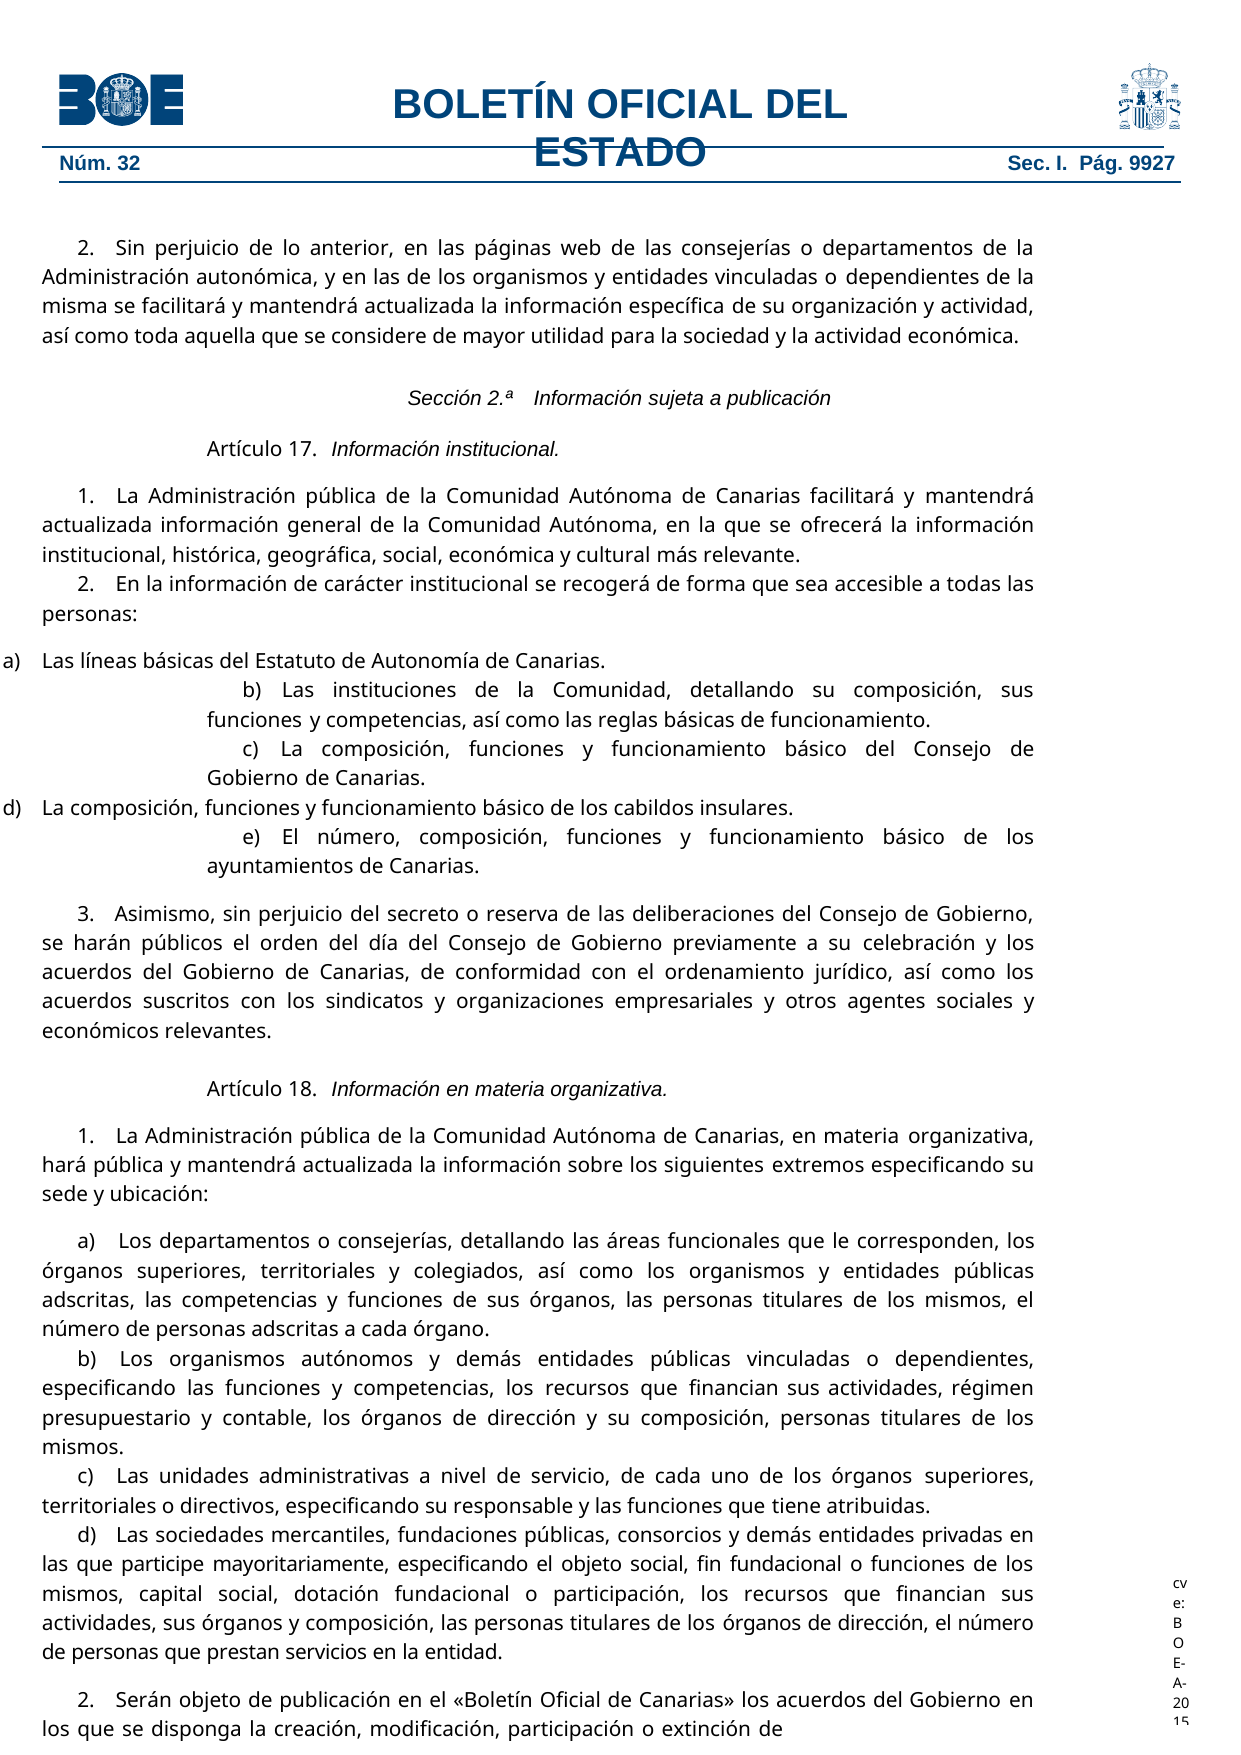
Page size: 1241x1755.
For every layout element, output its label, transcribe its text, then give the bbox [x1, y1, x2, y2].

list Los organismos autónomos y demás entidades públicas vinculadas o dependientes, especificando las funciones y competencias, los recursos que financian sus actividades, régimen presupuestario y contable, los órganos de dirección y su composición, personas titulares de los mismos. [42, 1344, 1035, 1460]
list Las unidades administrativas a nivel de servicio, de cada uno de los órganos superiores, territoriales o directivos, especificando su responsable y las funciones que tiene atribuidas. [42, 1461, 1034, 1519]
text Artículo 18. Información en materia organizativa. [207, 1074, 1199, 1102]
list La Administración pública de la Comunidad Autónoma de Canarias facilitará y mantendrá actualizada información general de la Comunidad Autónoma, en la que se ofrecerá la información institucional, histórica, geográfica, social, económica y cultural más relevante. [42, 481, 1034, 568]
list En la información de carácter institucional se recogerá de forma que sea accesible a todas las personas: [42, 569, 1034, 627]
list La Administración pública de la Comunidad Autónoma de Canarias, en materia organizativa, hará pública y mantendrá actualizada la información sobre los siguientes extremos especificando su sede y ubicación: [42, 1121, 1034, 1208]
list Sin perjuicio de lo anterior, en las páginas web de las consejerías o departamentos de la Administración autonómica, y en las de los organismos y entidades vinculadas o dependientes de la misma se facilitará y mantendrá actualizada la información específica de su organización y actividad, así como toda aquella que se considere de mayor utilidad para la sociedad y la actividad económica. [42, 233, 1034, 349]
list La composición, funciones y funcionamiento básico de los cabildos insulares. [2, 793, 1199, 821]
list El número, composición, funciones y funcionamiento básico de los ayuntamientos de Canarias. [207, 822, 1034, 880]
list Los departamentos o consejerías, detallando las áreas funcionales que le corresponden, los órganos superiores, territoriales y colegiados, así como los organismos y entidades públicas adscritas, las competencias y funciones de sus órganos, las personas titulares de los mismos, el número de personas adscritas a cada órgano. [42, 1227, 1034, 1343]
list Serán objeto de publicación en el «Boletín Oficial de Canarias» los acuerdos del Gobierno en los que se disponga la creación, modificación, participación o extinción de [42, 1685, 1034, 1742]
list Las sociedades mercantiles, fundaciones públicas, consorcios y demás entidades privadas en las que participe mayoritariamente, especificando el objeto social, fin fundacional o funciones de los mismos, capital social, dotación fundacional o participación, los recursos que financian sus actividades, sus órganos y composición, las personas titulares de los órganos de dirección, el número de personas que prestan servicios en la entidad. [42, 1520, 1034, 1666]
list La composición, funciones y funcionamiento básico del Consejo de Gobierno de Canarias. [207, 734, 1034, 792]
list Las líneas básicas del Estatuto de Autonomía de Canarias. [2, 646, 1199, 674]
text Artículo 17. Información institucional. [207, 434, 1199, 463]
list Las instituciones de la Comunidad, detallando su composición, sus funciones y competencias, así como las reglas básicas de funcionamiento. [207, 675, 1034, 733]
text Sección 2.ª Información sujeta a publicación [42, 386, 1199, 409]
list cve: BOE-A-2015-1114 [1173, 1573, 1191, 1724]
list Asimismo, sin perjuicio del secreto o reserva de las deliberaciones del Consejo de Gobierno, se harán públicos el orden del día del Consejo de Gobierno previamente a su celebración y los acuerdos del Gobierno de Canarias, de conformidad con el ordenamiento jurídico, así como los acuerdos suscritos con los sindicatos y organizaciones empresariales y otros agentes sociales y económicos relevantes. [42, 899, 1034, 1044]
